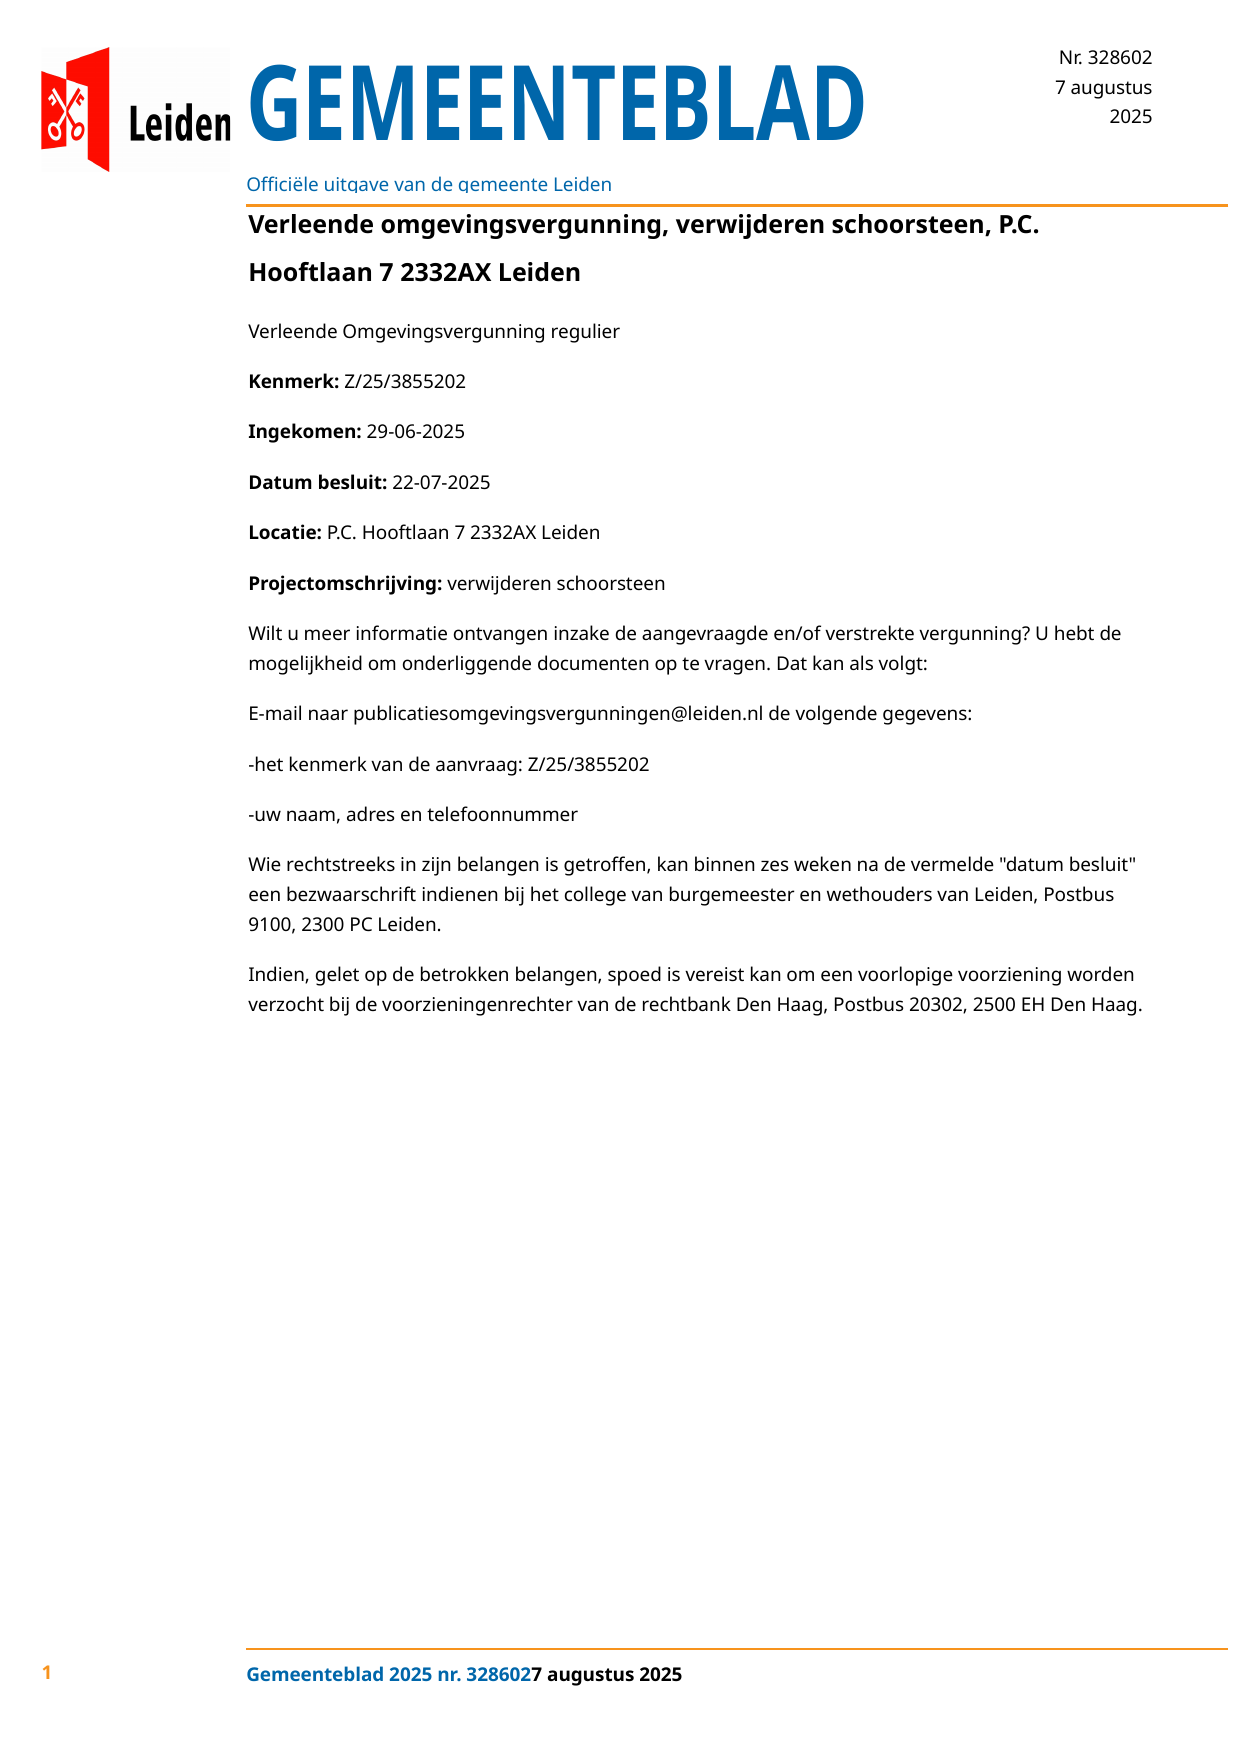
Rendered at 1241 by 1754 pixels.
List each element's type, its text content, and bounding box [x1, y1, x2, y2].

text Wilt u meer informatie ontvangen inzake de aangevraagde en/of verstrekte vergunning? U hebt de mogelijkheid om onderliggende documenten op te vragen. Dat kan als volgt: [248, 620, 1152, 676]
text Kenmerk: Z/25/3855202 [248, 368, 1152, 394]
text -het kenmerk van de aanvraag: Z/25/3855202 [248, 751, 1152, 777]
text Projectomschrijving: verwijderen schoorsteen [248, 570, 1152, 596]
text -uw naam, adres en telefoonnummer [248, 801, 1152, 827]
text Wie rechtstreeks in zijn belangen is getroffen, kan binnen zes weken na de vermelde "datum besluit" een bezwaarschrift indienen bij het college van burgemeester en wethouders van Leiden, Postbus 9100, 2300 PC Leiden. [248, 852, 1152, 937]
text Indien, gelet op de betrokken belangen, spoed is vereist kan om een voorlopige voorziening worden verzocht bij de voorzieningenrechter van de rechtbank Den Haag, Postbus 20302, 2500 EH Den Haag. [248, 961, 1152, 1017]
picture [41, 47, 231, 172]
text Verleende omgevingsvergunning, verwijderen schoorsteen, P.C. Hooftlaan 7 2332AX Leiden [248, 207, 1152, 288]
text Ingekomen: 29-06-2025 [248, 419, 1152, 444]
text Datum besluit: 22-07-2025 [248, 469, 1152, 495]
text Verleende Omgevingsvergunning regulier [248, 318, 1152, 344]
text E-mail naar publicatiesomgevingsvergunningen@leiden.nl de volgende gegevens: [248, 700, 1152, 726]
text Locatie: P.C. Hooftlaan 7 2332AX Leiden [248, 519, 1152, 545]
